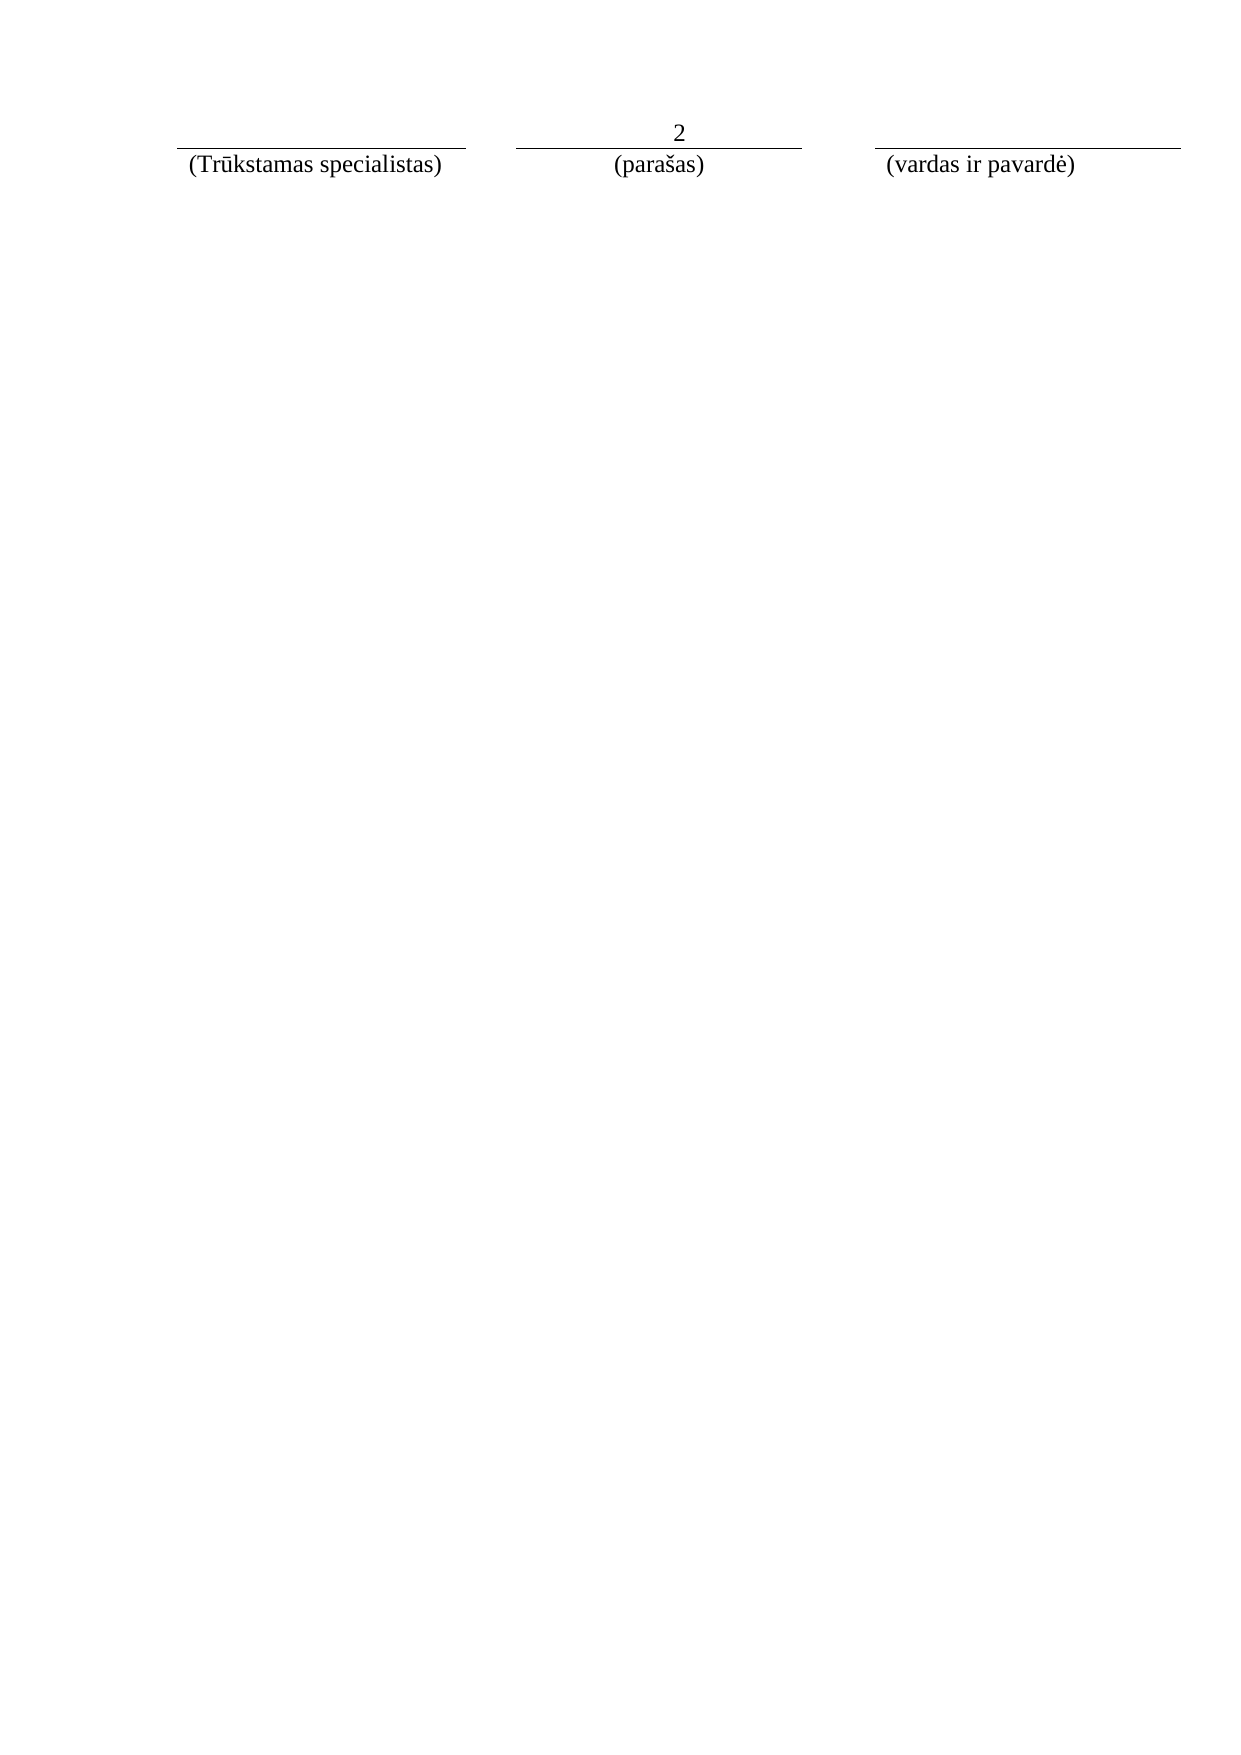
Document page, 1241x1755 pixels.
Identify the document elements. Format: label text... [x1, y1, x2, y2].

table_header [466, 148, 516, 179]
table_header (vardas ir pavardė) [875, 149, 1181, 179]
table_header [802, 148, 875, 179]
table_header (parašas) [516, 149, 802, 179]
table_header (Trūkstamas specialistas) [177, 149, 466, 179]
